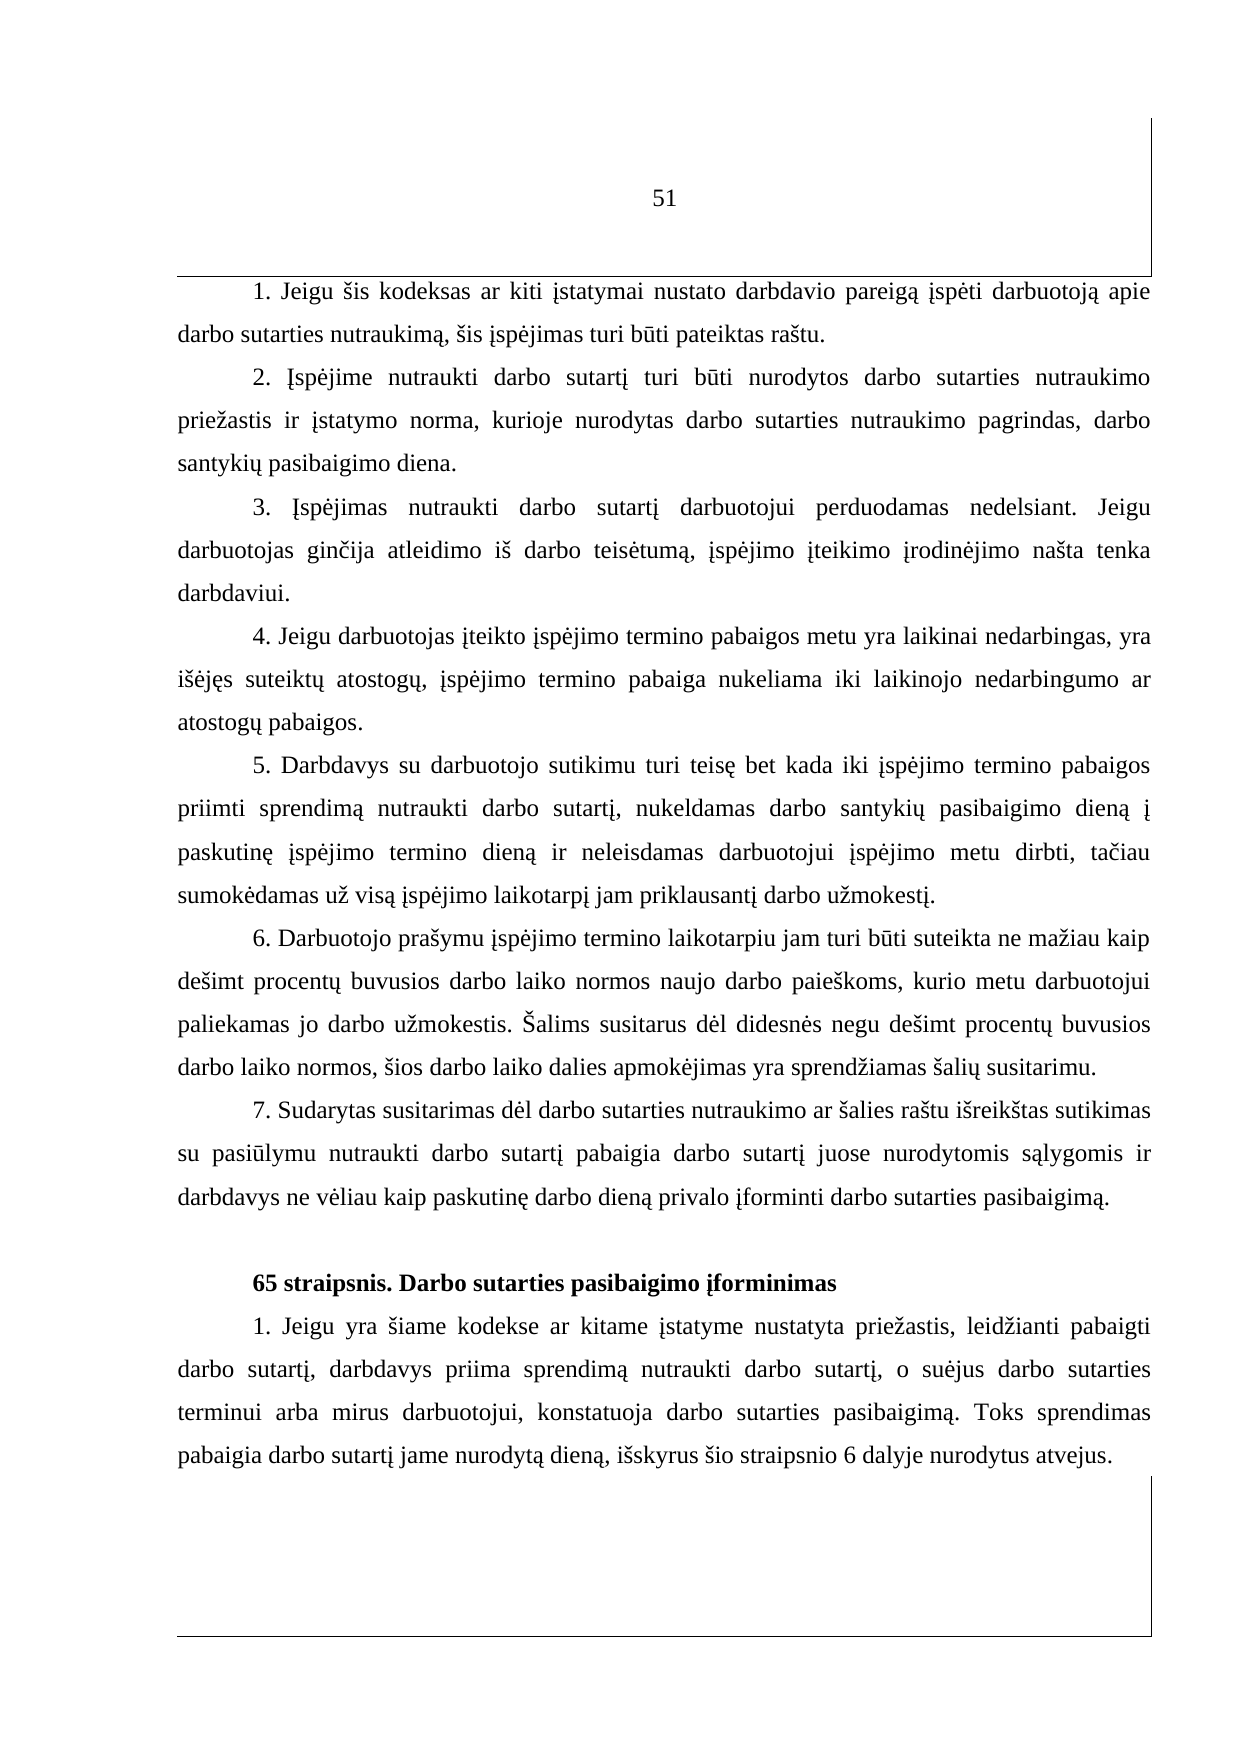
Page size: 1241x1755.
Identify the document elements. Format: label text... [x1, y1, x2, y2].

text 6. Darbuotojo prašymu įspėjimo termino laikotarpiu jam turi būti suteikta ne mažiau kaip dešimt procentų buvusios darbo laiko normos naujo darbo paieškoms, kurio metu darbuotojui paliekamas jo darbo užmokestis. Šalims susitarus dėl didesnės negu dešimt procentų buvusios darbo laiko normos, šios darbo laiko dalies apmokėjimas yra sprendžiamas šalių susitarimu. [177, 923, 1152, 1081]
text 1. Jeigu šis kodeksas ar kiti įstatymai nustato darbdavio pareigą įspėti darbuotoją apie darbo sutarties nutraukimą, šis įspėjimas turi būti pateiktas raštu. [177, 276, 1152, 348]
text 5. Darbdavys su darbuotojo sutikimu turi teisę bet kada iki įspėjimo termino pabaigos priimti sprendimą nutraukti darbo sutartį, nukeldamas darbo santykių pasibaigimo dieną į paskutinę įspėjimo termino dieną ir neleisdamas darbuotojui įspėjimo metu dirbti, tačiau sumokėdamas už visą įspėjimo laikotarpį jam priklausantį darbo užmokestį. [177, 750, 1152, 908]
text 1. Jeigu yra šiame kodekse ar kitame įstatyme nustatyta priežastis, leidžianti pabaigti darbo sutartį, darbdavys priima sprendimą nutraukti darbo sutartį, o suėjus darbo sutarties terminui arba mirus darbuotojui, konstatuoja darbo sutarties pasibaigimą. Toks sprendimas pabaigia darbo sutartį jame nurodytą dieną, išskyrus šio straipsnio 6 dalyje nurodytus atvejus. [177, 1311, 1152, 1469]
text 2. Įspėjime nutraukti darbo sutartį turi būti nurodytos darbo sutarties nutraukimo priežastis ir įstatymo norma, kurioje nurodytas darbo sutarties nutraukimo pagrindas, darbo santykių pasibaigimo diena. [177, 362, 1152, 477]
subtitle 65 straipsnis. Darbo sutarties pasibaigimo įforminimas [177, 1268, 1152, 1297]
text 7. Sudarytas susitarimas dėl darbo sutarties nutraukimo ar šalies raštu išreikštas sutikimas su pasiūlymu nutraukti darbo sutartį pabaigia darbo sutartį juose nurodytomis sąlygomis ir darbdavys ne vėliau kaip paskutinę darbo dieną privalo įforminti darbo sutarties pasibaigimą. [177, 1095, 1152, 1210]
text 3. Įspėjimas nutraukti darbo sutartį darbuotojui perduodamas nedelsiant. Jeigu darbuotojas ginčija atleidimo iš darbo teisėtumą, įspėjimo įteikimo įrodinėjimo našta tenka darbdaviui. [177, 492, 1152, 607]
text 4. Jeigu darbuotojas įteikto įspėjimo termino pabaigos metu yra laikinai nedarbingas, yra išėjęs suteiktų atostogų, įspėjimo termino pabaiga nukeliama iki laikinojo nedarbingumo ar atostogų pabaigos. [177, 621, 1152, 736]
